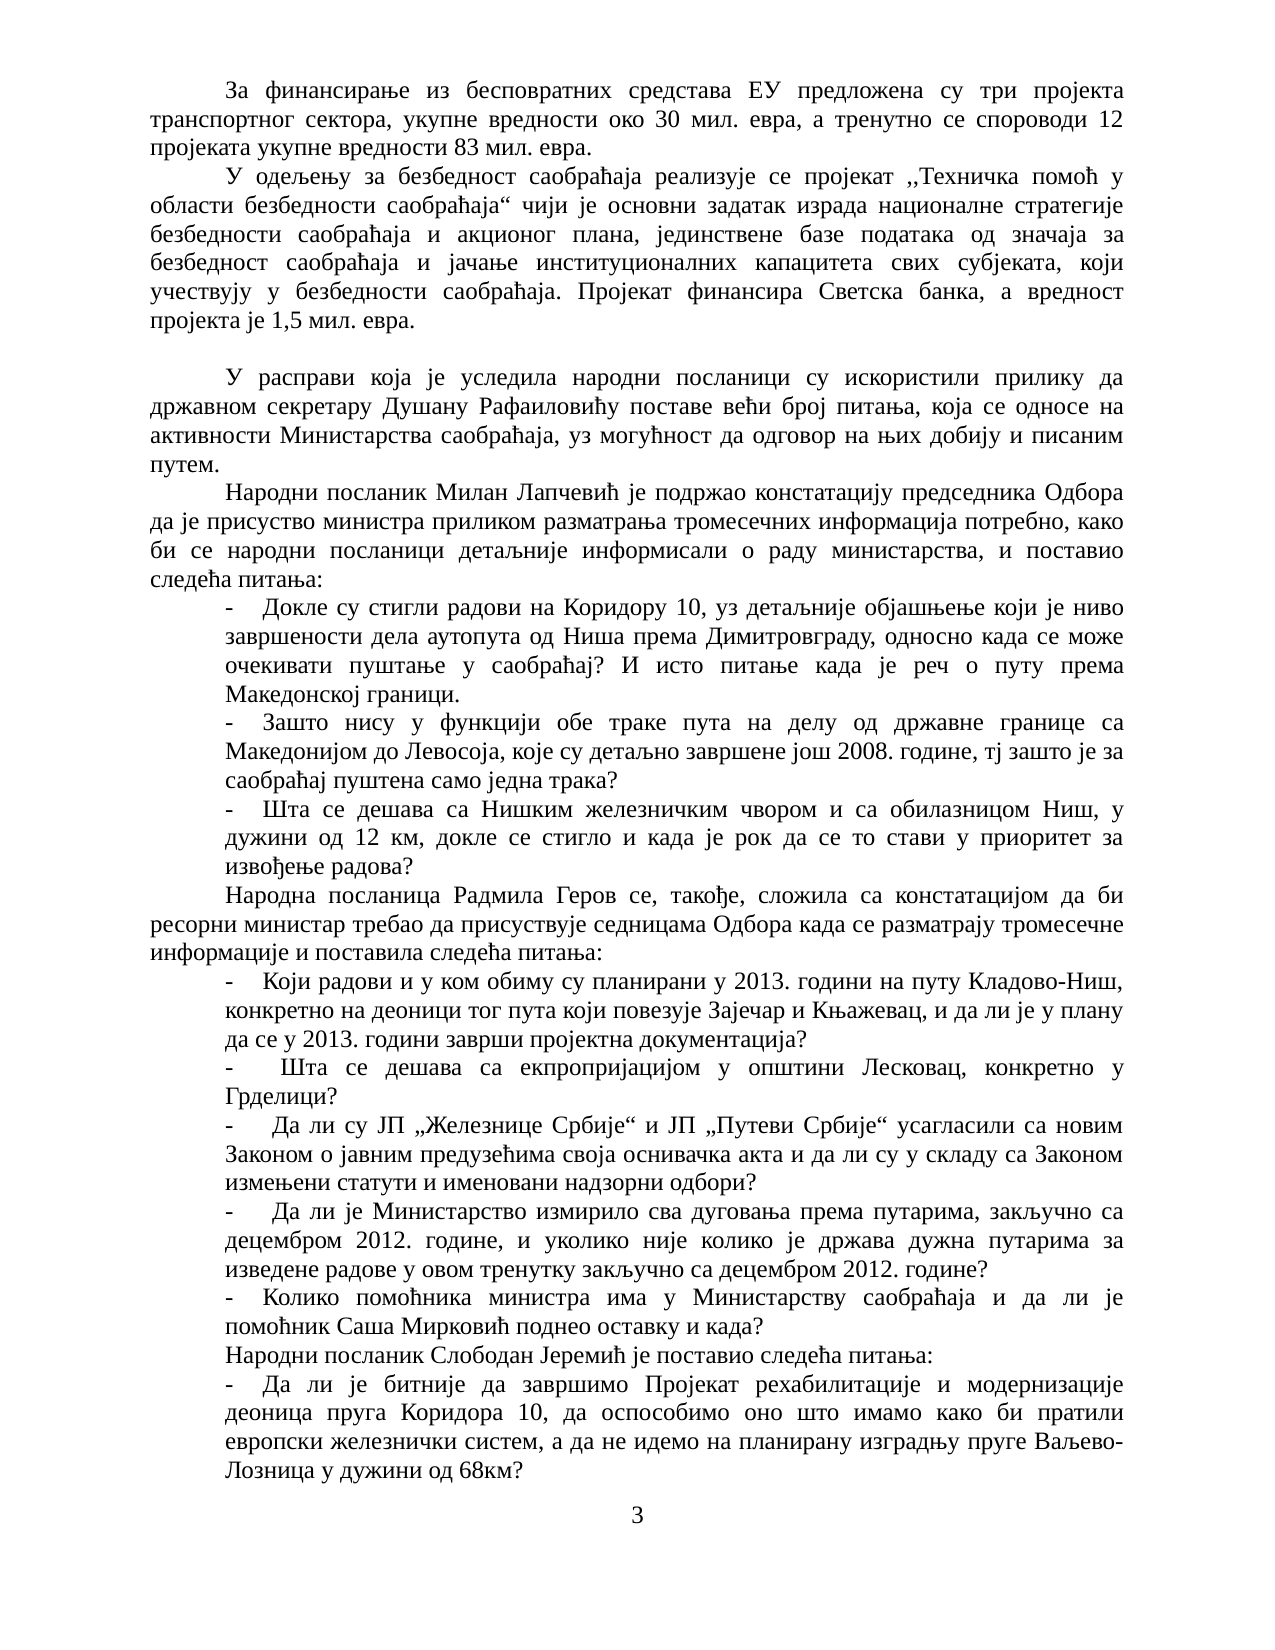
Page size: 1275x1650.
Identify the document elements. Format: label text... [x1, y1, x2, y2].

list Зашто нису у функцији обе траке пута на делу од државне границе са Македонијом до Левосоја, које су детаљно завршене још 2008. године, тј зашто је за саобраћај пуштена само једна трака? [187, 707, 1125, 794]
list Докле су стигли радови на Коридору 10, уз детаљније објашњење који је ниво завршености дела аутопута од Ниша према Димитровграду, односно када се може очекивати пуштање у саобраћај? И исто питање када је реч о путу према Македонској граници. [187, 592, 1125, 707]
text У одељењу за безбедност саобраћаја реализује се пројекат ,,Техничка помоћ у области безбедности саобраћаја“ чији је основни задатак израда националне стратегије безбедности саобраћаја и акционог плана, јединствене базе података од значаја за безбедност саобраћаја и јачање институционалних капацитета свих субјеката, који учествују у безбедности саобраћаја. Пројекат финансира Светска банка, а вредност пројекта је 1,5 мил. евра. [150, 161, 1125, 334]
list Да ли је битније да завршимо Пројекат рехабилитације и модернизације деоница пруга Коридора 10, да оспособимо оно што имамо како би пратили европски железнички систем, а да не идемо на планирану изградњу пруге Ваљево-Лозница у дужини од 68км? [187, 1369, 1125, 1484]
list Колико помоћника министра има у Министарству саобраћаја и да ли је помоћник Саша Мирковић поднео оставку и када? [187, 1282, 1125, 1340]
text За финансирање из бесповратних средстава ЕУ предложена су три пројекта транспортног сектора, укупне вредности око 30 мил. евра, а тренутно се спороводи 12 пројеката укупне вредности 83 мил. евра. [150, 75, 1125, 161]
text Народни посланик Слободан Јеремић је поставио следећа питања: [150, 1340, 1125, 1369]
text Народни посланик Милан Лапчевић је подржао констатацију председника Одбора да је присуство министра приликом разматрања тромесечних информација потребно, како би се народни посланици детаљније информисали о раду министарства, и поставио следећа питања: [150, 477, 1125, 592]
list Да ли су ЈП „Железнице Србије“ и ЈП „Путеви Србије“ усагласили са новим Законом о јавним предузећима своја оснивачка акта и да ли су у складу са Законом измењени статути и именовани надзорни одбори? [187, 1110, 1125, 1196]
list Шта се дешава са екпропријацијом у општини Лесковац, конкретно у Грделици? [187, 1052, 1125, 1110]
list Да ли је Министарство измирило сва дуговања према путарима, закључно са децембром 2012. године, и уколико није колико је држава дужна путарима за изведене радове у овом тренутку закључно са децембром 2012. године? [187, 1196, 1125, 1282]
list Који радови и у ком обиму су планирани у 2013. години на путу Кладово-Ниш, конкретно на деоници тог пута који повезује Зајечар и Књажевац, и да ли је у плану да се у 2013. години заврши пројектна документација? [187, 966, 1125, 1052]
text У расправи која је уследила народни посланици су искористили прилику да државном секретару Душану Рафаиловићу поставе већи број питања, која се односе на активности Министарства саобраћаја, уз могућност да одговор на њих добију и писаним путем. [150, 362, 1125, 477]
list Шта се дешава са Нишким железничким чвором и са обилазницом Ниш, у дужини од 12 км, докле се стигло и када је рок да се то стави у приоритет за извођење радова? [187, 794, 1125, 880]
text Народна посланица Радмила Геров се, такође, сложила са констатацијом да би ресорни министар требао да присуствује седницама Одбора када се разматрају тромесечне информације и поставила следећа питања: [150, 880, 1125, 966]
